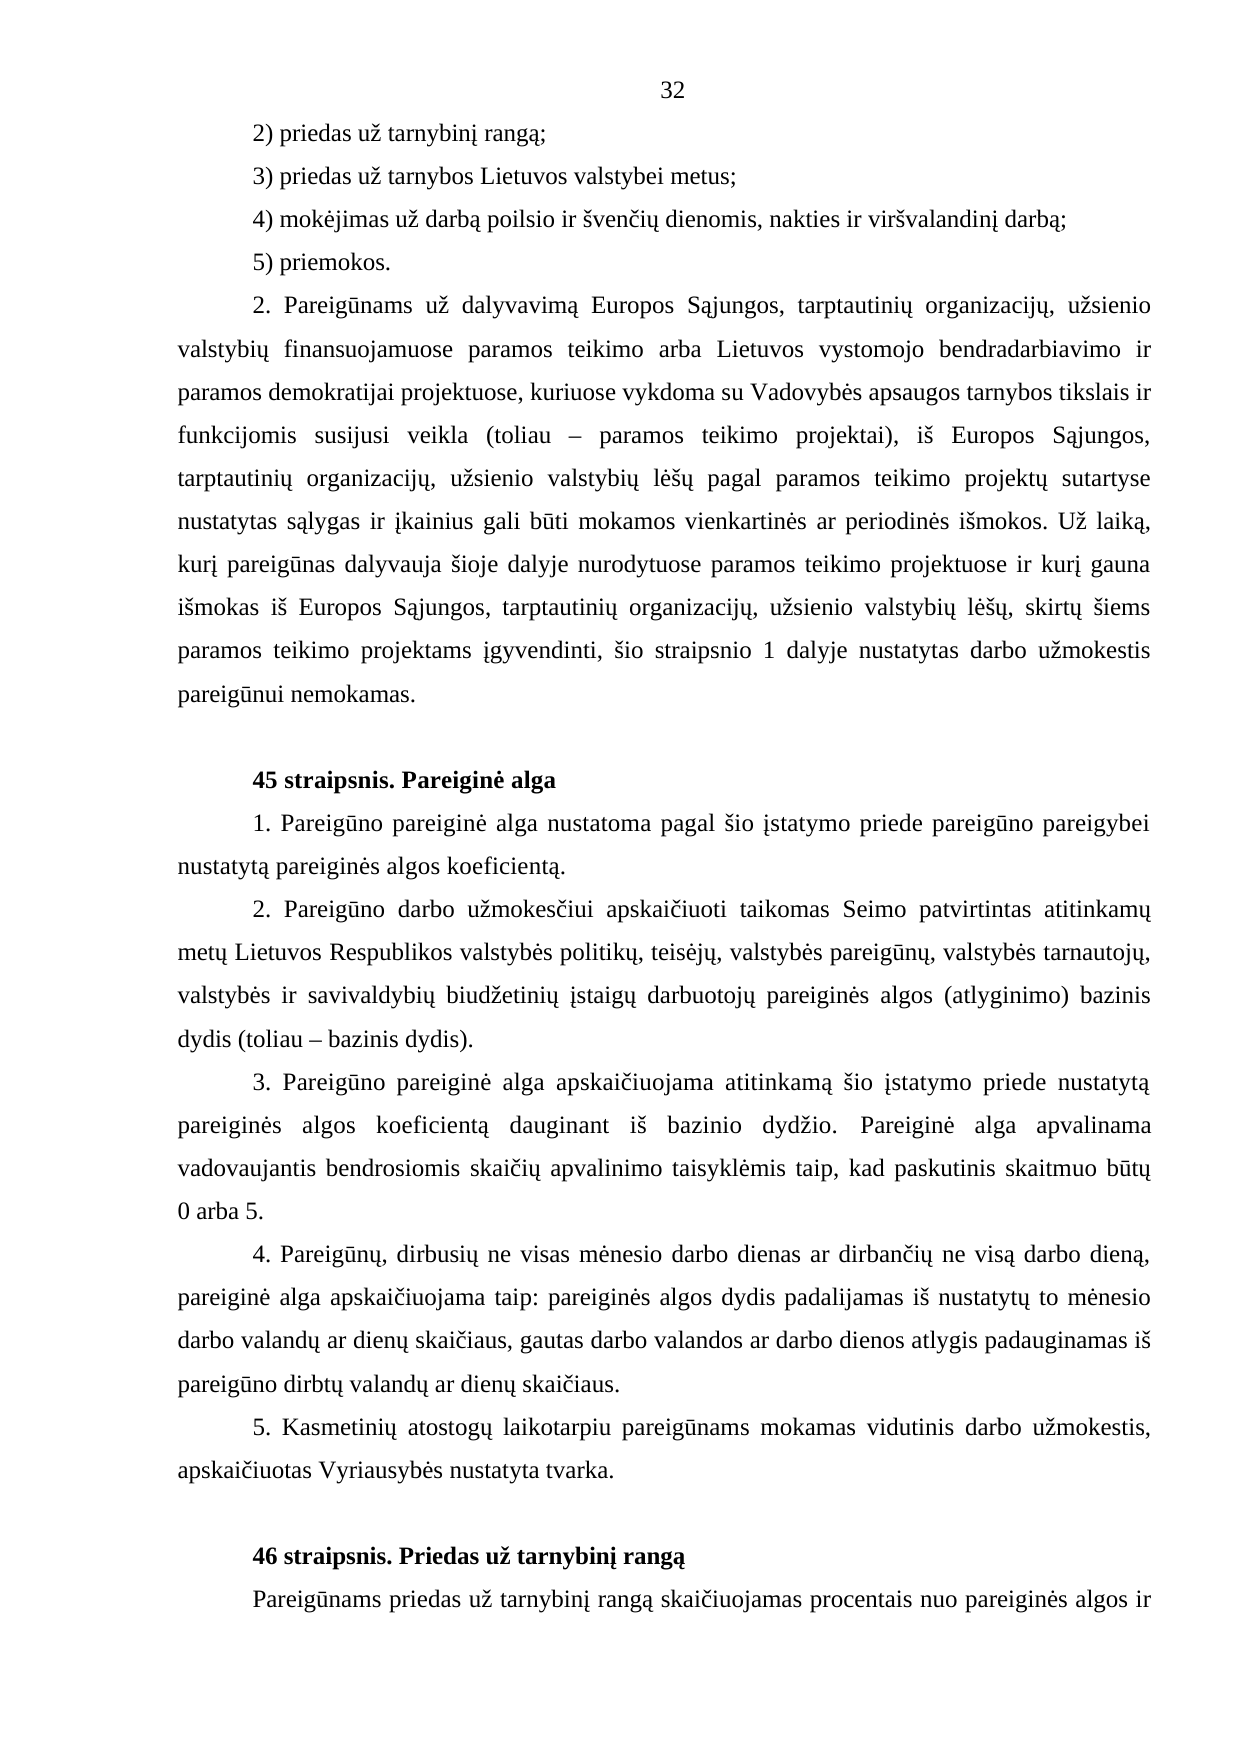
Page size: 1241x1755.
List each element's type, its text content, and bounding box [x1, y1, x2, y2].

text 2) priedas už tarnybinį rangą; [177, 118, 1152, 147]
text 46 straipsnis. Priedas už tarnybinį rangą [177, 1541, 1152, 1570]
text 2. Pareigūnams už dalyvavimą Europos Sąjungos, tarptautinių organizacijų, užsienio valstybių finansuojamuose paramos teikimo arba Lietuvos vystomojo bendradarbiavimo ir paramos demokratijai projektuose, kuriuose vykdoma su Vadovybės apsaugos tarnybos tikslais ir funkcijomis susijusi veikla (toliau – paramos teikimo projektai), iš Europos Sąjungos, tarptautinių organizacijų, užsienio valstybių lėšų pagal paramos teikimo projektų sutartyse nustatytas sąlygas ir įkainius gali būti mokamos vienkartinės ar periodinės išmokos. Už laiką, kurį pareigūnas dalyvauja šioje dalyje nurodytuose paramos teikimo projektuose ir kurį gauna išmokas iš Europos Sąjungos, tarptautinių organizacijų, užsienio valstybių lėšų, skirtų šiems paramos teikimo projektams įgyvendinti, šio straipsnio 1 dalyje nustatytas darbo užmokestis pareigūnui nemokamas. [177, 291, 1152, 707]
text 4. Pareigūnų, dirbusių ne visas mėnesio darbo dienas ar dirbančių ne visą darbo dieną, pareiginė alga apskaičiuojama taip: pareiginės algos dydis padalijamas iš nustatytų to mėnesio darbo valandų ar dienų skaičiaus, gautas darbo valandos ar darbo dienos atlygis padauginamas iš pareigūno dirbtų valandų ar dienų skaičiaus. [177, 1239, 1152, 1397]
text 1. Pareigūno pareiginė alga nustatoma pagal šio įstatymo priede pareigūno pareigybei nustatytą pareiginės algos koeficientą. [177, 808, 1152, 880]
text 5) priemokos. [177, 247, 1152, 276]
text 5. Kasmetinių atostogų laikotarpiu pareigūnams mokamas vidutinis darbo užmokestis, apskaičiuotas Vyriausybės nustatyta tvarka. [177, 1412, 1152, 1484]
text 3. Pareigūno pareiginė alga apskaičiuojama atitinkamą šio įstatymo priede nustatytą pareiginės algos koeficientą dauginant iš bazinio dydžio. Pareiginė alga apvalinama vadovaujantis bendrosiomis skaičių apvalinimo taisyklėmis taip, kad paskutinis skaitmuo būtų 0 arba 5. [177, 1067, 1152, 1225]
text 2. Pareigūno darbo užmokesčiui apskaičiuoti taikomas Seimo patvirtintas atitinkamų metų Lietuvos Respublikos valstybės politikų, teisėjų, valstybės pareigūnų, valstybės tarnautojų, valstybės ir savivaldybių biudžetinių įstaigų darbuotojų pareiginės algos (atlyginimo) bazinis dydis (toliau – bazinis dydis). [177, 894, 1152, 1052]
text 4) mokėjimas už darbą poilsio ir švenčių dienomis, nakties ir viršvalandinį darbą; [177, 204, 1152, 233]
text Pareigūnams priedas už tarnybinį rangą skaičiuojamas procentais nuo pareiginės algos ir [177, 1584, 1152, 1613]
text 45 straipsnis. Pareiginė alga [177, 765, 1152, 794]
text 3) priedas už tarnybos Lietuvos valstybei metus; [177, 161, 1152, 190]
